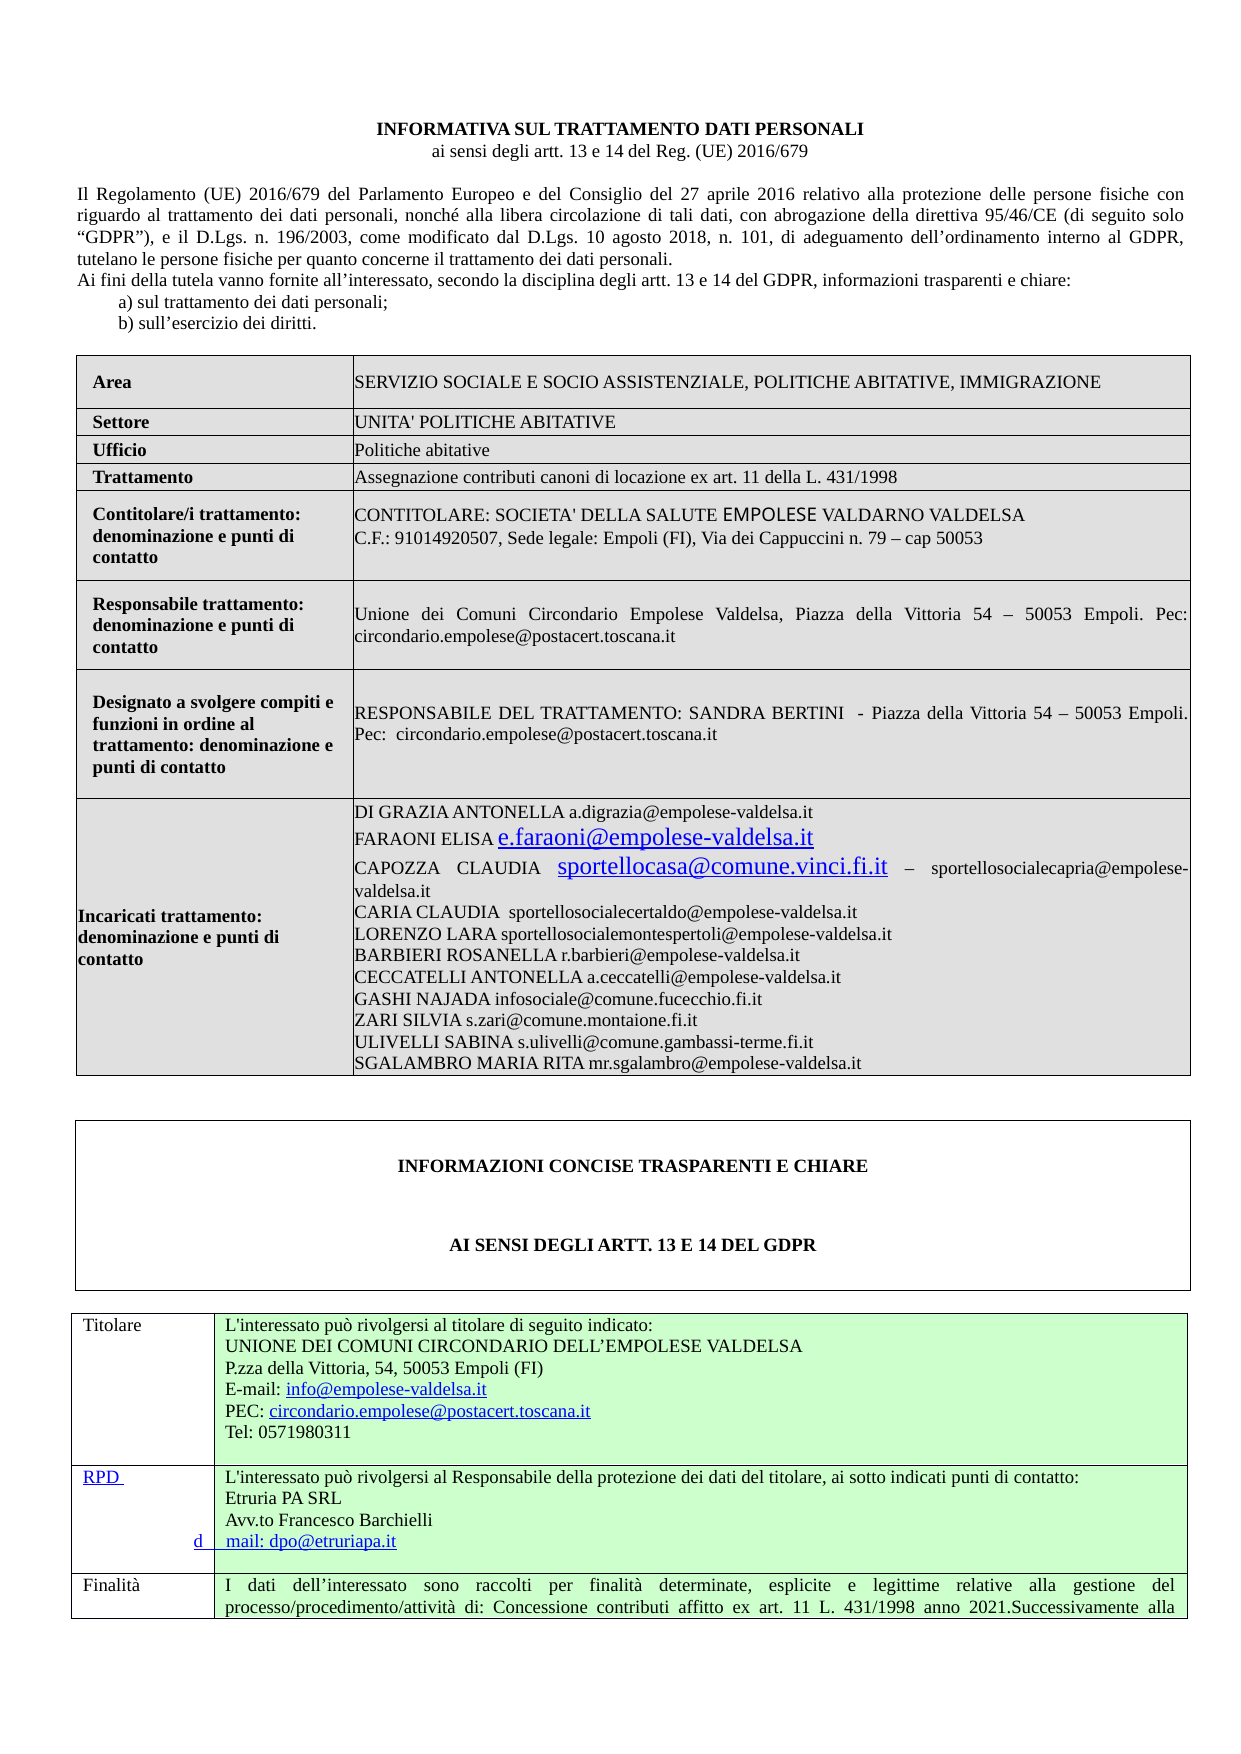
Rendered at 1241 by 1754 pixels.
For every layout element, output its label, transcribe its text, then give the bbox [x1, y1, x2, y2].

table_cell Responsabile trattamento: denominazione e punti di contatto [77, 581, 353, 669]
table_cell Contitolare/i trattamento: denominazione e punti di contatto [77, 491, 353, 580]
text INFORMATIVA SUL TRATTAMENTO DATI PERSONALI [118, 118, 1122, 140]
table_cell Finalità [72, 1574, 214, 1617]
table_cell Assegnazione contributi canoni di locazione ex art. 11 della L. 431/1998 [354, 464, 1190, 490]
table_cell Trattamento [77, 464, 353, 490]
text Ai fini della tutela vanno fornite all’interessato, secondo la disciplina degli artt. 13 e 14 del GDPR, informazioni trasparenti e chiare: [77, 269, 1187, 291]
table_header Titolare [72, 1314, 214, 1464]
text a) sul trattamento dei dati personali; [118, 291, 1122, 312]
table_cell Incaricati trattamento: denominazione e punti di contatto [77, 799, 353, 1075]
table_cell Designato a svolgere compiti e funzioni in ordine al trattamento: denominazione e punti di contatto [77, 670, 353, 798]
table_header L'interessato può rivolgersi al titolare di seguito indicato: UNIONE DEI COMUNI CIRCONDARIO DELL’EMPOLESE VALDELSA P.zza della Vittoria, 54, 50053 Empoli (FI) E-mail: info@empolese-valdelsa.it PEC: circondario.empolese@postacert.toscana.it Tel: 0571980311 [215, 1314, 1187, 1464]
table_cell I dati dell’interessato sono raccolti per finalità determinate, esplicite e legittime relative alla gestione del processo/procedimento/attività di: Concessione contributi affitto ex art. 11 L. 431/1998 anno 2021.Successivamente alla [215, 1574, 1187, 1617]
table_cell RESPONSABILE DEL TRATTAMENTO: SANDRA BERTINI - Piazza della Vittoria 54 – 50053 Empoli. Pec: circondario.empolese@postacert.toscana.it [354, 670, 1190, 798]
text Il Regolamento (UE) 2016/679 del Parlamento Europeo e del Consiglio del 27 aprile 2016 relativo alla protezione delle persone fisiche con riguardo al trattamento dei dati personali, nonché alla libera circolazione di tali dati, con abrogazione della direttiva 95/46/CE (di seguito solo “GDPR”), e il D.Lgs. n. 196/2003, come modificato dal D.Lgs. 10 agosto 2018, n. 101, di adeguamento dell’ordinamento interno al GDPR, tutelano le persone fisiche per quanto concerne il trattamento dei dati personali. [77, 183, 1187, 269]
table_header SERVIZIO SOCIALE E SOCIO ASSISTENZIALE, POLITICHE ABITATIVE, IMMIGRAZIONE [354, 356, 1190, 408]
table_header INFORMAZIONI CONCISE TRASPARENTI E CHIARE AI SENSI DEGLI ARTT. 13 E 14 DEL GDPR [76, 1121, 1190, 1290]
text ai sensi degli artt. 13 e 14 del Reg. (UE) 2016/679 [118, 140, 1122, 161]
table_cell CONTITOLARE: SOCIETA' DELLA SALUTE EMPOLESE VALDARNO VALDELSA C.F.: 91014920507, Sede legale: Empoli (FI), Via dei Cappuccini n. 79 – cap 50053 [354, 491, 1190, 580]
table_cell DI GRAZIA ANTONELLA a.digrazia@empolese-valdelsa.it FARAONI ELISA e.faraoni@empolese-valdelsa.it CAPOZZA CLAUDIA sportellocasa@comune.vinci.fi.it – sportellosocialecapria@empolese-valdelsa.it CARIA CLAUDIA sportellosocialecertaldo@empolese-valdelsa.it LORENZO LARA sportellosocialemontespertoli@empolese-valdelsa.it BARBIERI ROSANELLA r.barbieri@empolese-valdelsa.it CECCATELLI ANTONELLA a.ceccatelli@empolese-valdelsa.it GASHI NAJADA infosociale@comune.fucecchio.fi.it ZARI SILVIA s.zari@comune.montaione.fi.it ULIVELLI SABINA s.ulivelli@comune.gambassi-terme.fi.it SGALAMBRO MARIA RITA mr.sgalambro@empolese-valdelsa.it [354, 799, 1190, 1075]
table_cell Settore [77, 409, 353, 435]
text b) sull’esercizio dei diritti. [118, 312, 1122, 334]
table_cell UNITA' POLITICHE ABITATIVE [354, 409, 1190, 435]
table_cell Ufficio [77, 436, 353, 463]
table_cell Politiche abitative [354, 436, 1190, 463]
table_cell Unione dei Comuni Circondario Empolese Valdelsa, Piazza della Vittoria 54 – 50053 Empoli. Pec: circondario.empolese@postacert.toscana.it [354, 581, 1190, 669]
table_header Area [77, 356, 353, 408]
table_cell RPD [72, 1466, 214, 1573]
table_cell L'interessato può rivolgersi al Responsabile della protezione dei dati del titolare, ai sotto indicati punti di contatto: Etruria PA SRL Avv.to Francesco Barchielli Mail: d mail: dpo@etruriapa.it [215, 1466, 1187, 1573]
